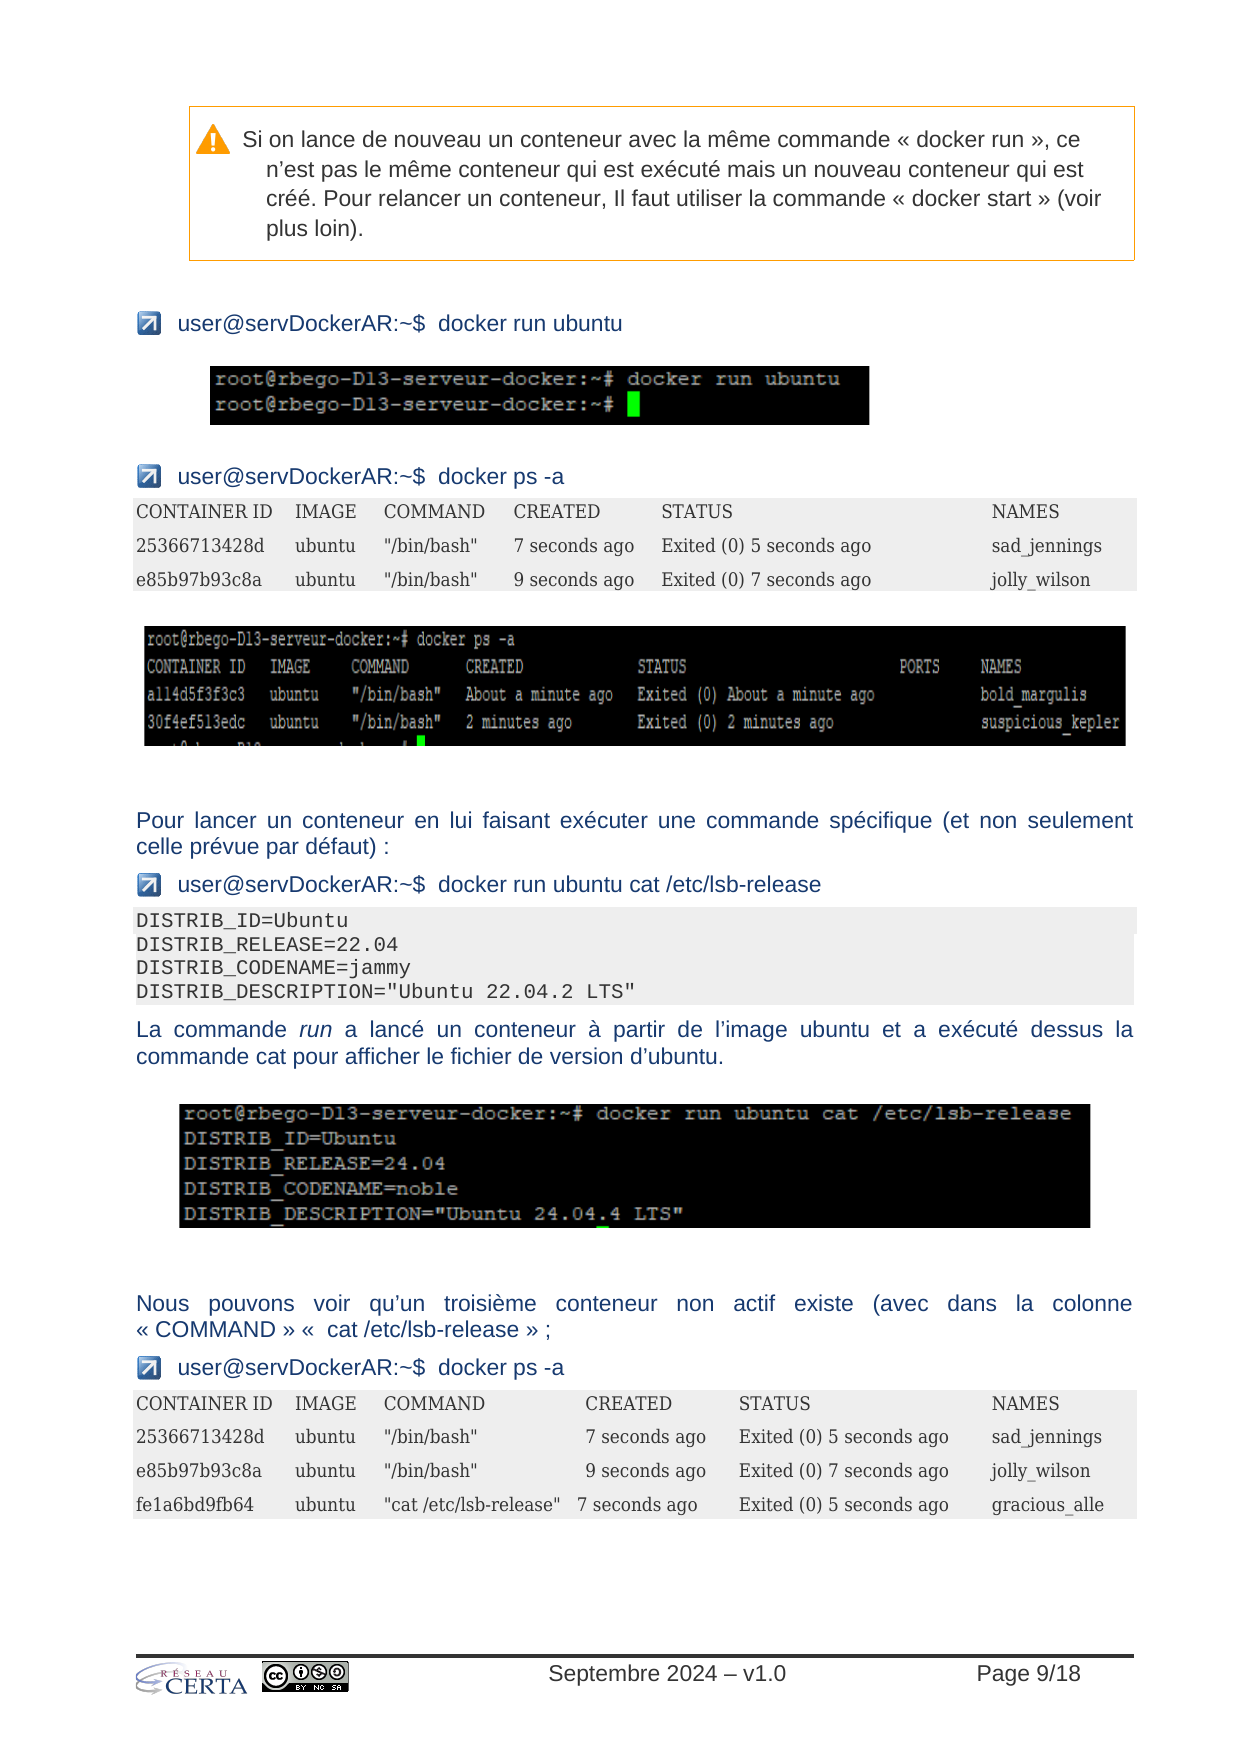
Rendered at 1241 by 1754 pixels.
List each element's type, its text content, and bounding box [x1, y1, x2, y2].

picture [262, 1661, 349, 1692]
text fe1a6bd9fb64 ubuntu "cat /etc/lsb-release" 7 seconds ago Exited (0) 5 seconds ago gracious_alle [133, 1491, 1137, 1519]
text DISTRIB_ID=Ubuntu [133, 907, 1137, 934]
text DISTRIB_CODENAME=jammy [136, 957, 1134, 981]
text Pour lancer un conteneur en lui faisant exécuter une commande spécifique (et non seulement celle prévue par défaut) : [136, 807, 1134, 860]
list user@servDockerAR:~$ docker run ubuntu [136, 310, 1134, 337]
picture [210, 366, 870, 425]
picture [144, 626, 1126, 746]
list user@servDockerAR:~$ docker ps -a [136, 1354, 1134, 1381]
text CONTAINER ID IMAGE COMMAND CREATED STATUS NAMES [133, 1390, 1137, 1415]
picture [196, 124, 230, 154]
text e85b97b93c8a ubuntu "/bin/bash" 9 seconds ago Exited (0) 7 seconds ago jolly_wilson [133, 566, 1137, 591]
text DISTRIB_DESCRIPTION="Ubuntu 22.04.2 LTS" [136, 981, 1134, 1005]
text Nous pouvons voir qu’un troisième conteneur non actif existe (avec dans la colonne « COMMAND » « cat /etc/lsb-release » ; [136, 1290, 1134, 1342]
text La commande run a lancé un conteneur à partir de l’image ubuntu et a exécuté dessus la commande cat pour afficher le fichier de version d’ubuntu. [136, 1016, 1134, 1069]
picture [179, 1104, 1091, 1228]
text e85b97b93c8a ubuntu "/bin/bash" 9 seconds ago Exited (0) 7 seconds ago jolly_wilson [133, 1457, 1137, 1482]
list Si on lance de nouveau un conteneur avec la même commande « docker run », ce n’est pas le même conteneur qui est exécuté mais un nouveau conteneur qui est créé. Pour relancer un conteneur, Il faut utiliser la commande « docker start » (voir plus loin). [190, 107, 1134, 260]
list user@servDockerAR:~$ docker ps -a [136, 463, 1134, 489]
text CONTAINER ID IMAGE COMMAND CREATED STATUS NAMES [133, 498, 1137, 523]
text 25366713428d ubuntu "/bin/bash" 7 seconds ago Exited (0) 5 seconds ago sad_jennings [133, 1424, 1137, 1448]
text 25366713428d ubuntu "/bin/bash" 7 seconds ago Exited (0) 5 seconds ago sad_jennings [133, 532, 1137, 557]
list user@servDockerAR:~$ docker run ubuntu cat /etc/lsb-release [136, 871, 1134, 898]
text DISTRIB_RELEASE=22.04 [136, 934, 1134, 957]
picture [135, 1662, 248, 1695]
